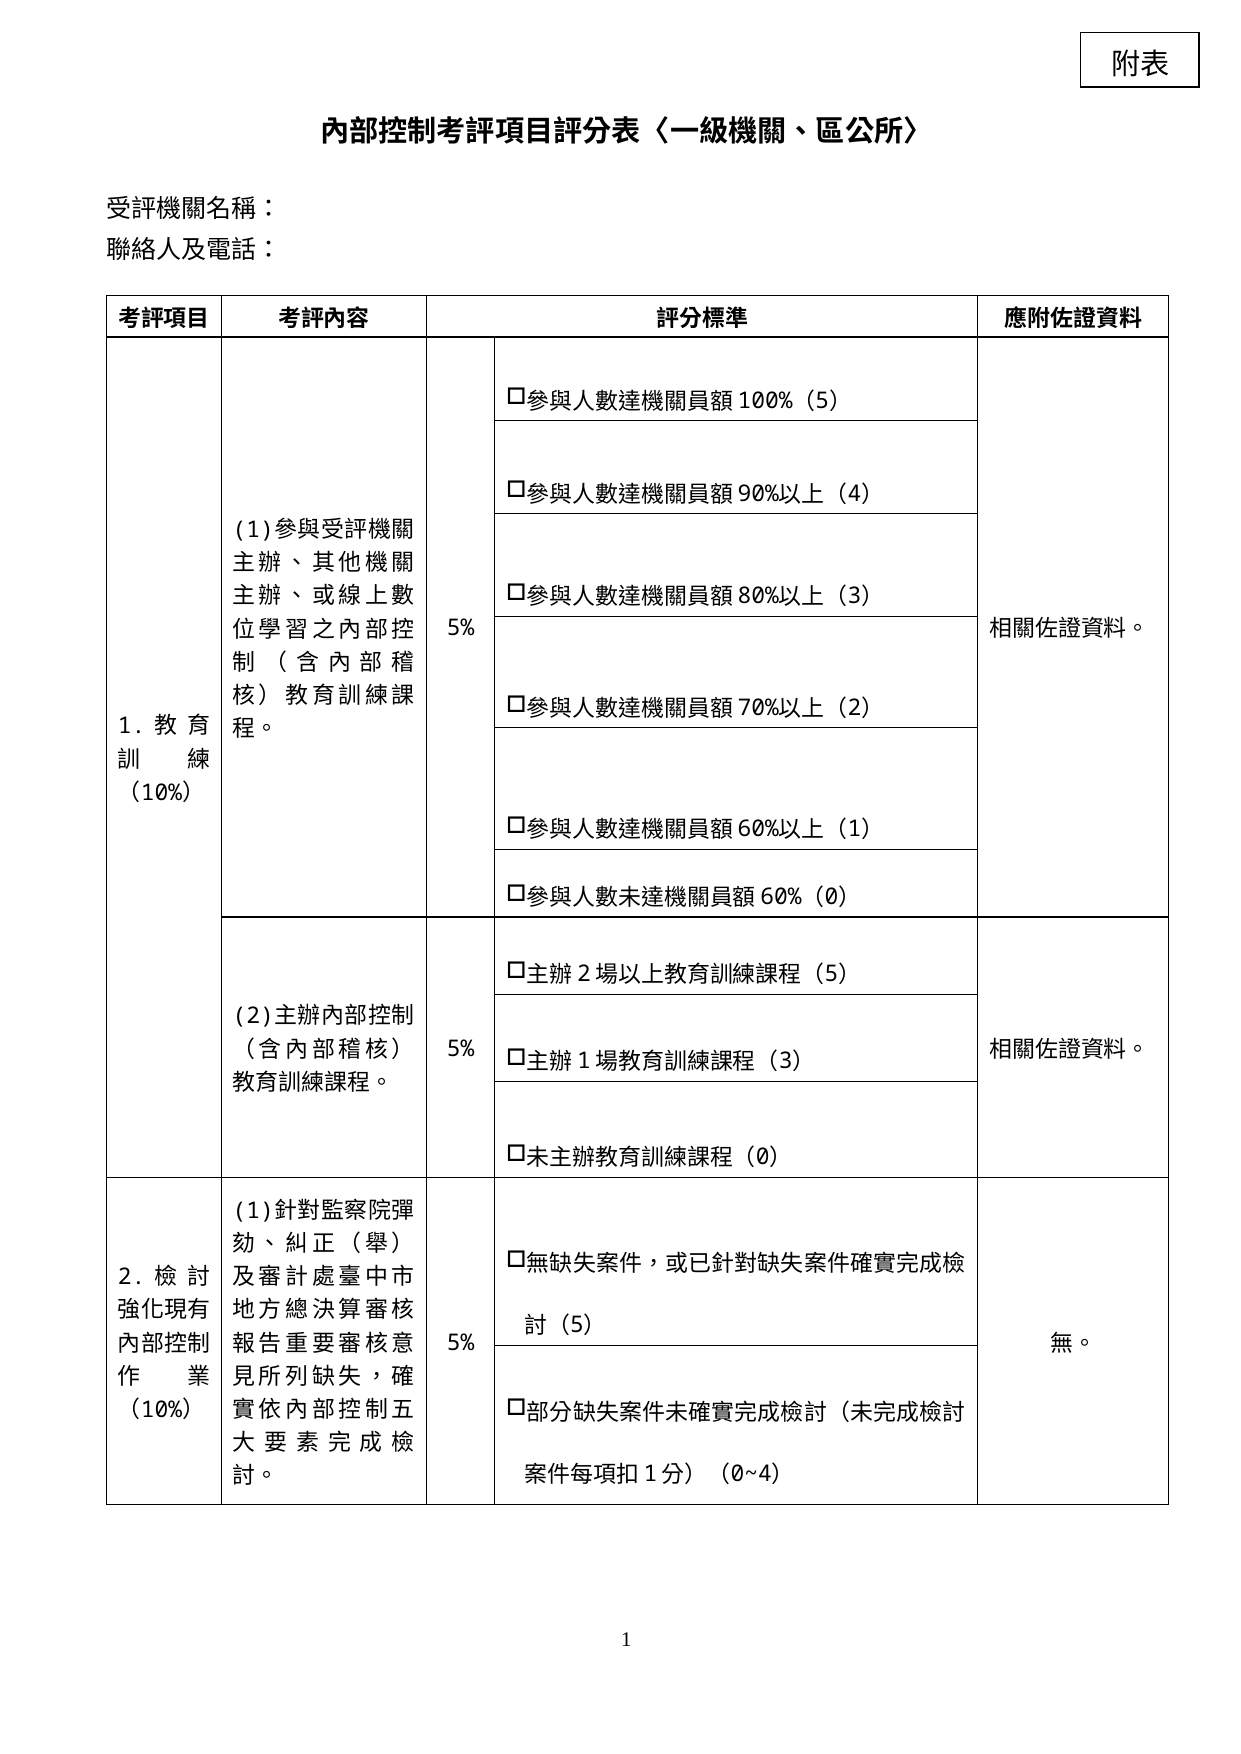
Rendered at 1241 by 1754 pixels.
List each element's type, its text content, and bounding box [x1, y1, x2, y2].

table_header 考評內容 [222, 296, 426, 336]
table_cell (1)針對監察院彈劾、糾正（舉）及審計處臺中市地方總決算審核報告重要審核意見所列缺失，確實依內部控制五大要素完成檢討。 [222, 1178, 426, 1504]
table_cell 2.檢討強化現有內部控制作業（10%） [107, 1178, 221, 1504]
table_header 應附佐證資料 [978, 296, 1168, 336]
table_cell 參與人數達機關員額60%以上（1） [495, 728, 977, 848]
table_cell 5% [427, 338, 494, 916]
text 受評機關名稱： [106, 184, 1146, 226]
table_cell 參與人數達機關員額80%以上（3） [495, 514, 977, 616]
table_cell 部分缺失案件未確實完成檢討（未完成檢討案件每項扣1分）（0~4） [495, 1346, 977, 1504]
table_cell 參與人數未達機關員額60%（0） [495, 850, 977, 916]
table_cell 參與人數達機關員額70%以上（2） [495, 617, 977, 727]
table_cell 相關佐證資料。 [978, 918, 1168, 1177]
table_header 考評項目 [107, 296, 221, 336]
table_cell 5% [427, 918, 494, 1177]
table_cell (2)主辦內部控制（含內部稽核）教育訓練課程。 [222, 918, 426, 1177]
table_cell 1.教育訓練（10%） [107, 338, 221, 1177]
table_header 評分標準 [427, 296, 977, 336]
table_cell 參與人數達機關員額90%以上（4） [495, 421, 977, 513]
table_cell 主辦2場以上教育訓練課程（5） [495, 918, 977, 994]
table_cell 未主辦教育訓練課程（0） [495, 1082, 977, 1177]
table_cell 參與人數達機關員額100%（5） [495, 338, 977, 420]
text 內部控制考評項目評分表〈一級機關、區公所〉 [106, 108, 1146, 150]
table_cell 無。 [978, 1178, 1168, 1504]
table_cell 5% [427, 1178, 494, 1504]
table_cell 主辦1場教育訓練課程（3） [495, 995, 977, 1081]
table_cell 相關佐證資料。 [978, 338, 1168, 916]
table_cell 無缺失案件，或已針對缺失案件確實完成檢討（5） [495, 1178, 977, 1345]
text [1081, 33, 1198, 86]
table_cell (1)參與受評機關主辦、其他機關主辦、或線上數位學習之內部控制（含內部稽核）教育訓練課程。 [222, 338, 426, 916]
text 附表一 [1096, 41, 1183, 79]
text 聯絡人及電話： [106, 226, 1146, 267]
